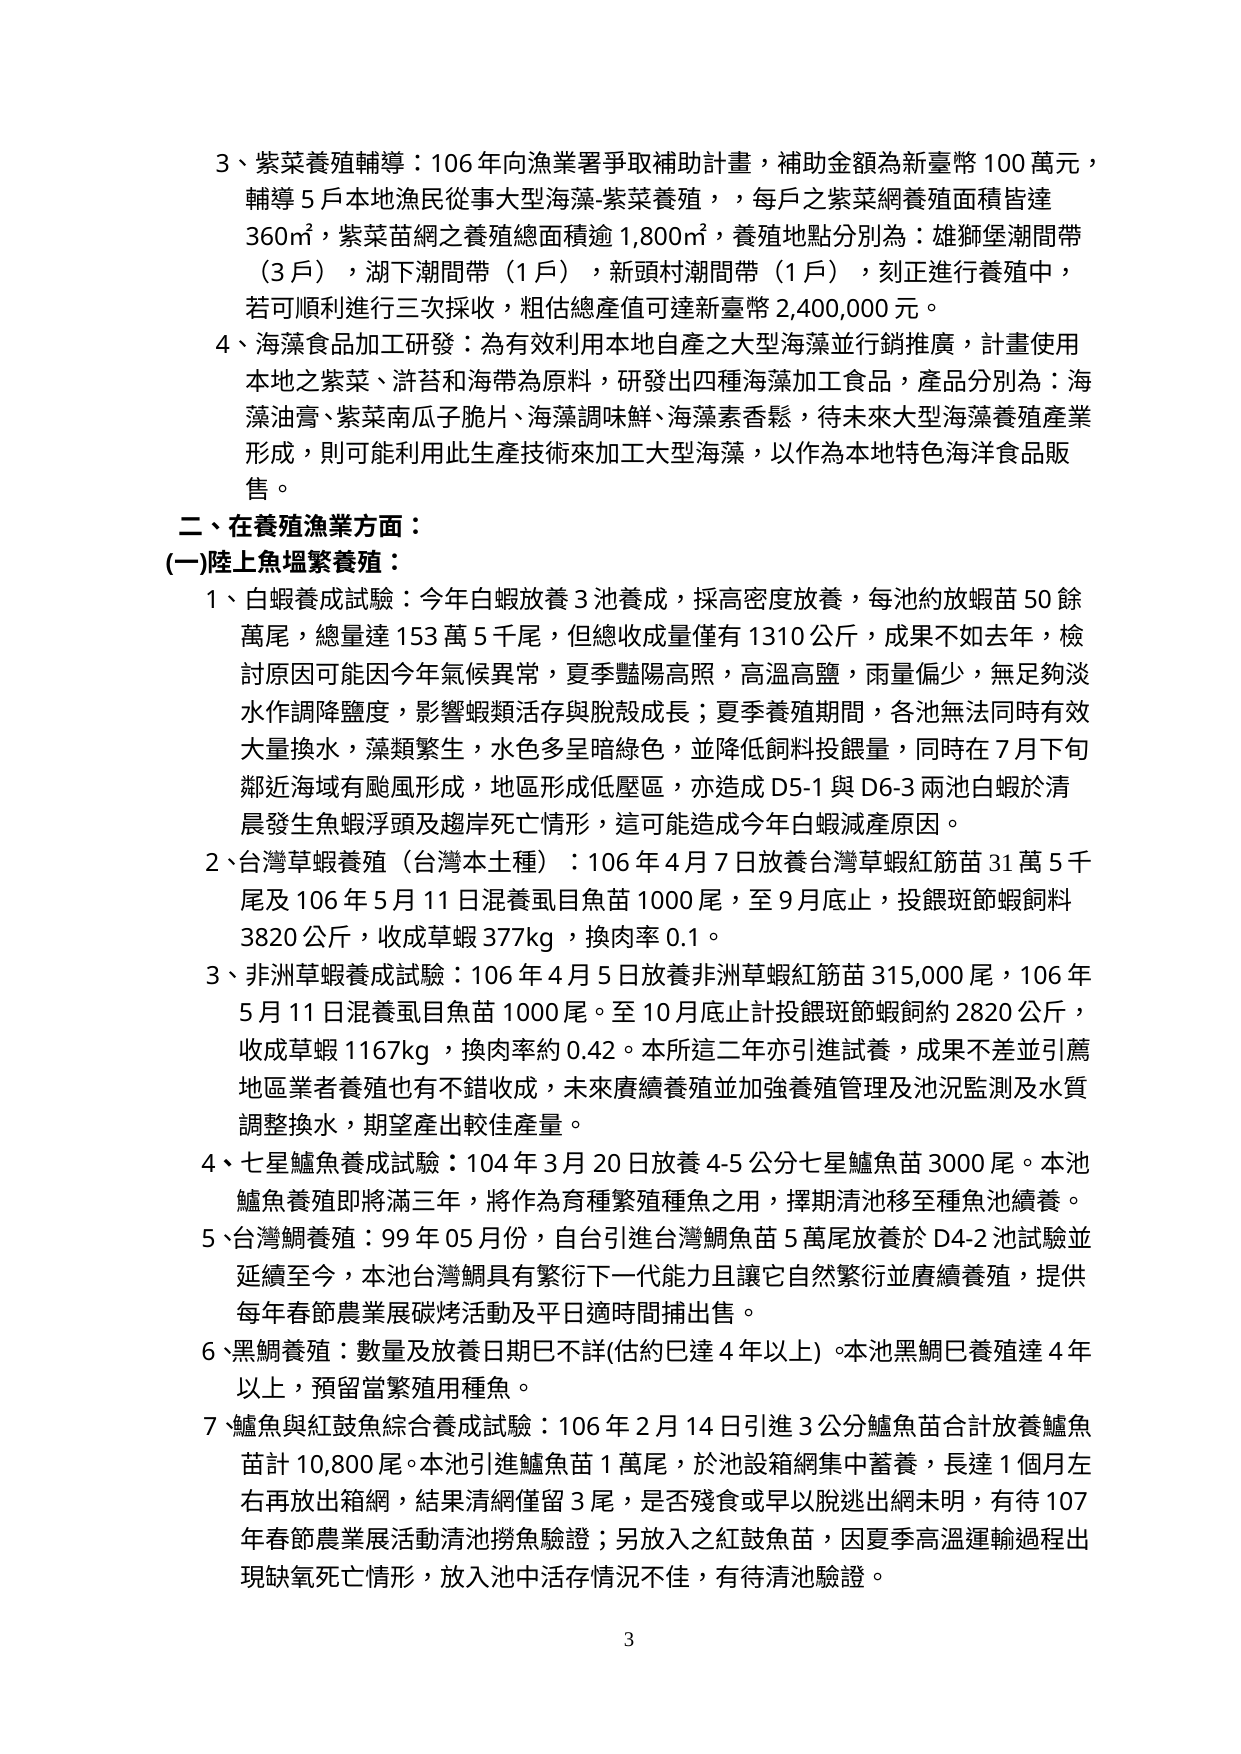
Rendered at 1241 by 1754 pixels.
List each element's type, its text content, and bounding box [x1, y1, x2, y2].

text 7、鱸魚與紅鼓魚綜合養成試驗：106年2月14日引進3公分鱸魚苗合計放養鱸魚苗計10,800尾。本池引進鱸魚苗1萬尾，於池設箱網集中蓄養，長達1個月左右再放出箱網，結果清網僅留3尾，是否殘食或早以脫逃出網未明，有待107年春節農業展活動清池撈魚驗證；另放入之紅鼓魚苗，因夏季高溫運輸過程出現缺氧死亡情形，放入池中活存情況不佳，有待清池驗證。 [203, 1406, 1092, 1594]
text 4、七星鱸魚養成試驗：104年3月20日放養4-5公分七星鱸魚苗3000尾。本池鱸魚養殖即將滿三年，將作為育種繁殖種魚之用，擇期清池移至種魚池續養。 [201, 1143, 1092, 1218]
text 2、台灣草蝦養殖（台灣本土種）：106年4月7日放養台灣草蝦紅筋苗31萬5千尾及106年5月11日混養虱目魚苗1000尾，至9月底止，投餵斑節蝦飼料3820公斤，收成草蝦377kg ，換肉率0.1。 [205, 842, 1092, 955]
text 6、黑鯛養殖：數量及放養日期巳不詳(估約巳達4年以上) 。本池黑鯛巳養殖達4年以上，預留當繁殖用種魚。 [201, 1331, 1092, 1406]
text 1、白蝦養成試驗：今年白蝦放養3池養成，採高密度放養，每池約放蝦苗50餘萬尾，總量達153萬5千尾，但總收成量僅有1310公斤，成果不如去年，檢討原因可能因今年氣候異常，夏季豔陽高照，高溫高鹽，雨量偏少，無足夠淡水作調降鹽度，影響蝦類活存與脫殻成長；夏季養殖期間，各池無法同時有效大量換水，藻類繁生，水色多呈暗綠色，並降低飼料投餵量，同時在7月下旬鄰近海域有颱風形成，地區形成低壓區，亦造成D5-1與D6-3兩池白蝦於清晨發生魚蝦浮頭及趨岸死亡情形，這可能造成今年白蝦減產原因。 [205, 579, 1092, 842]
text 4、海藻食品加工研發：為有效利用本地自產之大型海藻並行銷推廣，計畫使用本地之紫菜、滸苔和海帶為原料，研發出四種海藻加工食品，產品分別為：海藻油膏、紫菜南瓜子脆片、海藻調味鮮、海藻素香鬆，待未來大型海藻養殖產業形成，則可能利用此生產技術來加工大型海藻，以作為本地特色海洋食品販售。 [215, 325, 1092, 506]
text 3、紫菜養殖輔導：106年向漁業署爭取補助計畫，補助金額為新臺幣100萬元，輔導5戶本地漁民從事大型海藻-紫菜養殖，，每戶之紫菜網養殖面積皆達360㎡，紫菜苗網之養殖總面積逾1,800㎡，養殖地點分別為：雄獅堡潮間帶（3戶），湖下潮間帶（1戶），新頭村潮間帶（1戶），刻正進行養殖中，若可順利進行三次採收，粗估總產值可達新臺幣2,400,000元。 [215, 144, 1092, 325]
text 3、非洲草蝦養成試驗：106年4月5日放養非洲草蝦紅筋苗315,000尾，106年5月11日混養虱目魚苗1000尾。至10月底止計投餵斑節蝦飼約2820公斤，收成草蝦1167kg ，換肉率約0.42。本所這二年亦引進試養，成果不差並引薦地區業者養殖也有不錯收成，未來賡續養殖並加強養殖管理及池況監測及水質調整換水，期望產出較佳產量。 [206, 955, 1092, 1143]
text 二、在養殖漁業方面： [178, 506, 1092, 542]
text (一)陸上魚塭繁養殖： [165, 542, 1092, 579]
text 5、台灣鯛養殖：99年05月份，自台引進台灣鯛魚苗5萬尾放養於D4-2池試驗並延續至今，本池台灣鯛具有繁衍下一代能力且讓它自然繁衍並賡續養殖，提供每年春節農業展碳烤活動及平日適時間捕出售。 [201, 1218, 1092, 1331]
